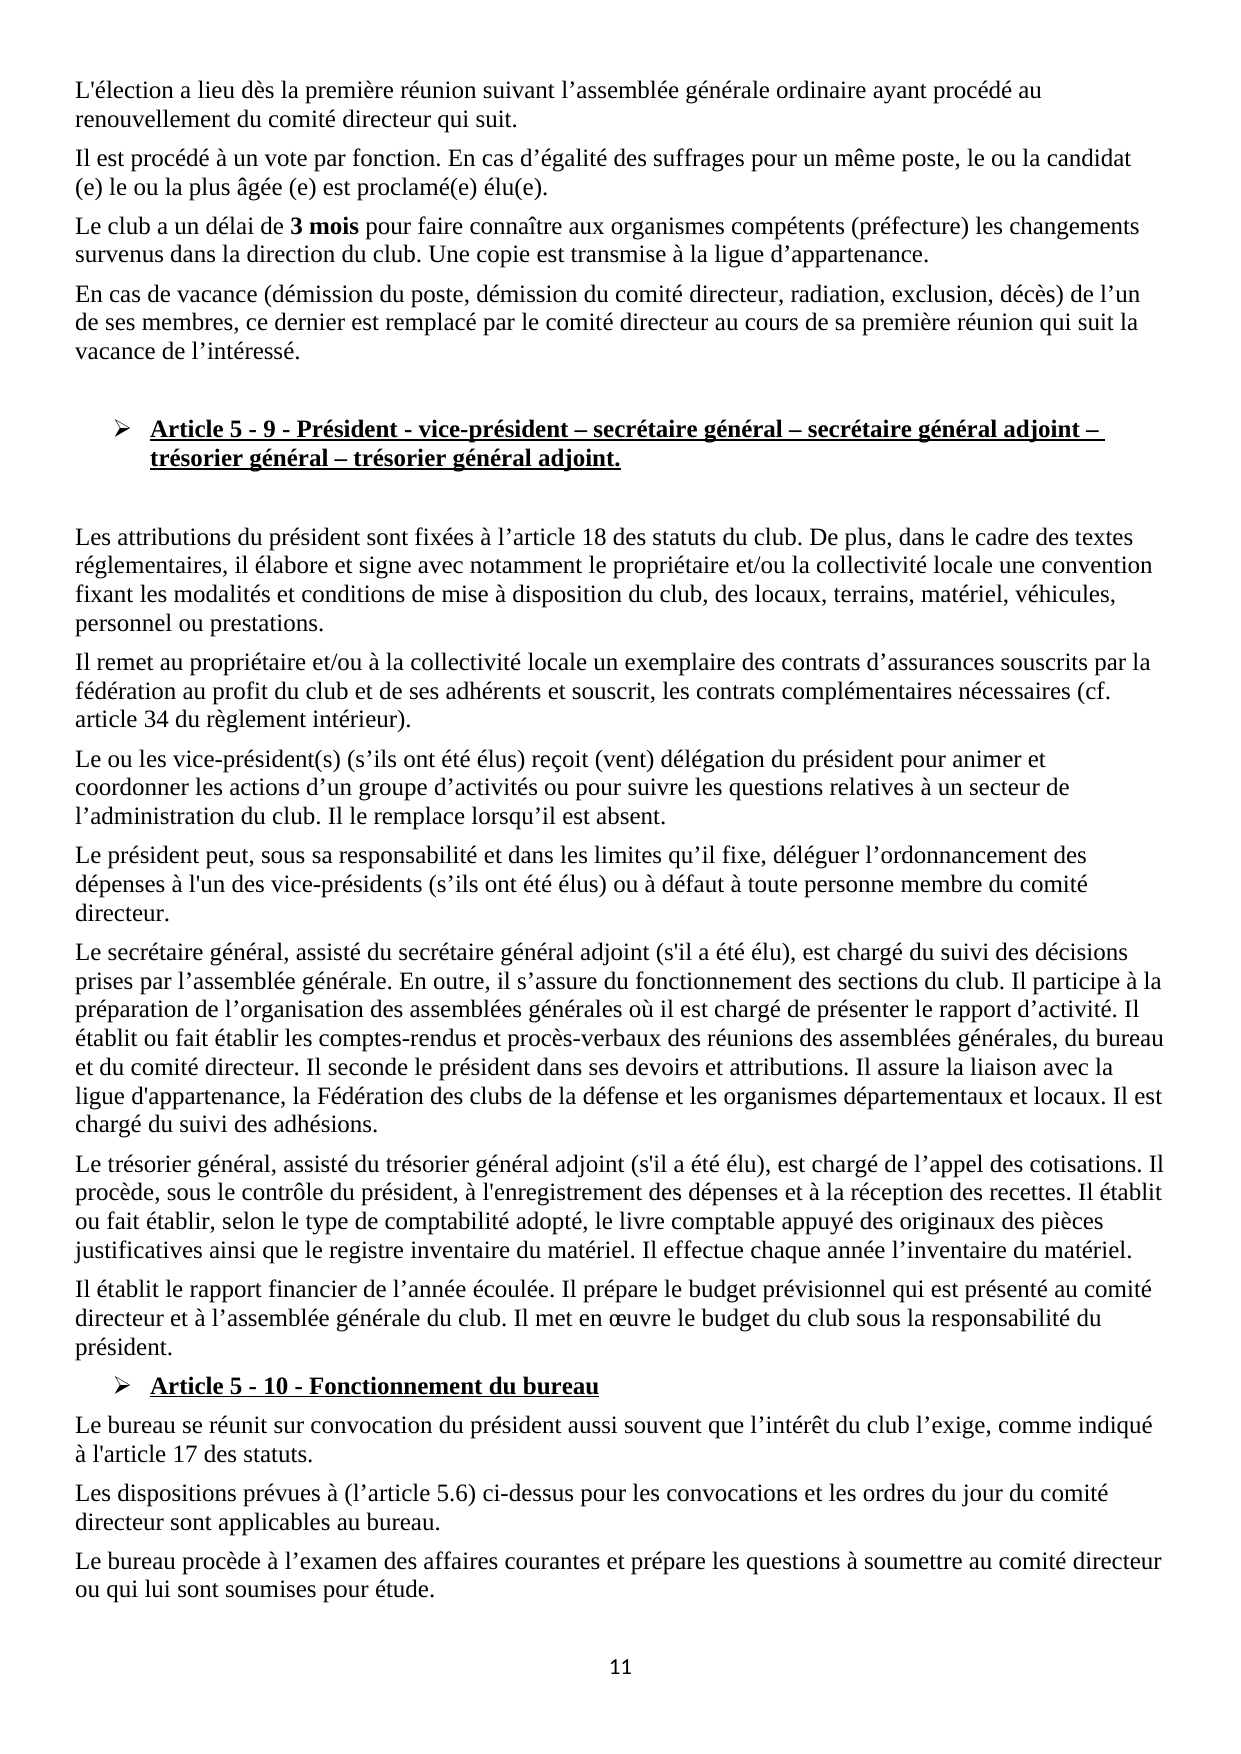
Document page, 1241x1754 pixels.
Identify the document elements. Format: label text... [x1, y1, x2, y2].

text Il est procédé à un vote par fonction. En cas d’égalité des suffrages pour un même poste, le ou la candidat (e) le ou la plus âgée (e) est proclamé(e) élu(e). [75, 143, 1165, 200]
text Le club a un délai de 3 mois pour faire connaître aux organismes compétents (préfecture) les changements survenus dans la direction du club. Une copie est transmise à la ligue d’appartenance. [75, 211, 1165, 268]
text Le secrétaire général, assisté du secrétaire général adjoint (s'il a été élu), est chargé du suivi des décisions prises par l’assemblée générale. En outre, il s’assure du fonctionnement des sections du club. Il participe à la préparation de l’organisation des assemblées générales où il est chargé de présenter le rapport d’activité. Il établit ou fait établir les comptes-rendus et procès-verbaux des réunions des assemblées générales, du bureau et du comité directeur. Il seconde le président dans ses devoirs et attributions. Il assure la liaison avec la ligue d'appartenance, la Fédération des clubs de la défense et les organismes départementaux et locaux. Il est chargé du suivi des adhésions. [75, 937, 1165, 1138]
list Article 5 - 10 - Fonctionnement du bureau [112, 1371, 1165, 1399]
text En cas de vacance (démission du poste, démission du comité directeur, radiation, exclusion, décès) de l’un de ses membres, ce dernier est remplacé par le comité directeur au cours de sa première réunion qui suit la vacance de l’intéressé. [75, 279, 1165, 365]
text Le ou les vice-président(s) (s’ils ont été élus) reçoit (vent) délégation du président pour animer et coordonner les actions d’un groupe d’activités ou pour suivre les questions relatives à un secteur de l’administration du club. Il le remplace lorsqu’il est absent. [75, 744, 1165, 830]
text Le président peut, sous sa responsabilité et dans les limites qu’il fixe, déléguer l’ordonnancement des dépenses à l'un des vice-présidents (s’ils ont été élus) ou à défaut à toute personne membre du comité directeur. [75, 840, 1165, 927]
text Le bureau se réunit sur convocation du président aussi souvent que l’intérêt du club l’exige, comme indiqué à l'article 17 des statuts. [75, 1410, 1165, 1467]
text Les dispositions prévues à (l’article 5.6) ci-dessus pour les convocations et les ordres du jour du comité directeur sont applicables au bureau. [75, 1478, 1165, 1535]
text Le trésorier général, assisté du trésorier général adjoint (s'il a été élu), est chargé de l’appel des cotisations. Il procède, sous le contrôle du président, à l'enregistrement des dépenses et à la réception des recettes. Il établit ou fait établir, selon le type de comptabilité adopté, le livre comptable appuyé des originaux des pièces justificatives ainsi que le registre inventaire du matériel. Il effectue chaque année l’inventaire du matériel. [75, 1149, 1165, 1264]
text Il établit le rapport financier de l’année écoulée. Il prépare le budget prévisionnel qui est présenté au comité directeur et à l’assemblée générale du club. Il met en œuvre le budget du club sous la responsabilité du président. [75, 1274, 1165, 1360]
list Article 5 - 9 - Président - vice-président – secrétaire général – secrétaire général adjoint – trésorier général – trésorier général adjoint. [112, 414, 1165, 472]
text Il remet au propriétaire et/ou à la collectivité locale un exemplaire des contrats d’assurances souscrits par la fédération au profit du club et de ses adhérents et souscrit, les contrats complémentaires nécessaires (cf. article 34 du règlement intérieur). [75, 647, 1165, 733]
text L'élection a lieu dès la première réunion suivant l’assemblée générale ordinaire ayant procédé au renouvellement du comité directeur qui suit. [75, 75, 1165, 132]
text Les attributions du président sont fixées à l’article 18 des statuts du club. De plus, dans le cadre des textes réglementaires, il élabore et signe avec notamment le propriétaire et/ou la collectivité locale une convention fixant les modalités et conditions de mise à disposition du club, des locaux, terrains, matériel, véhicules, personnel ou prestations. [75, 522, 1165, 637]
text Le bureau procède à l’examen des affaires courantes et prépare les questions à soumettre au comité directeur ou qui lui sont soumises pour étude. [75, 1546, 1165, 1603]
